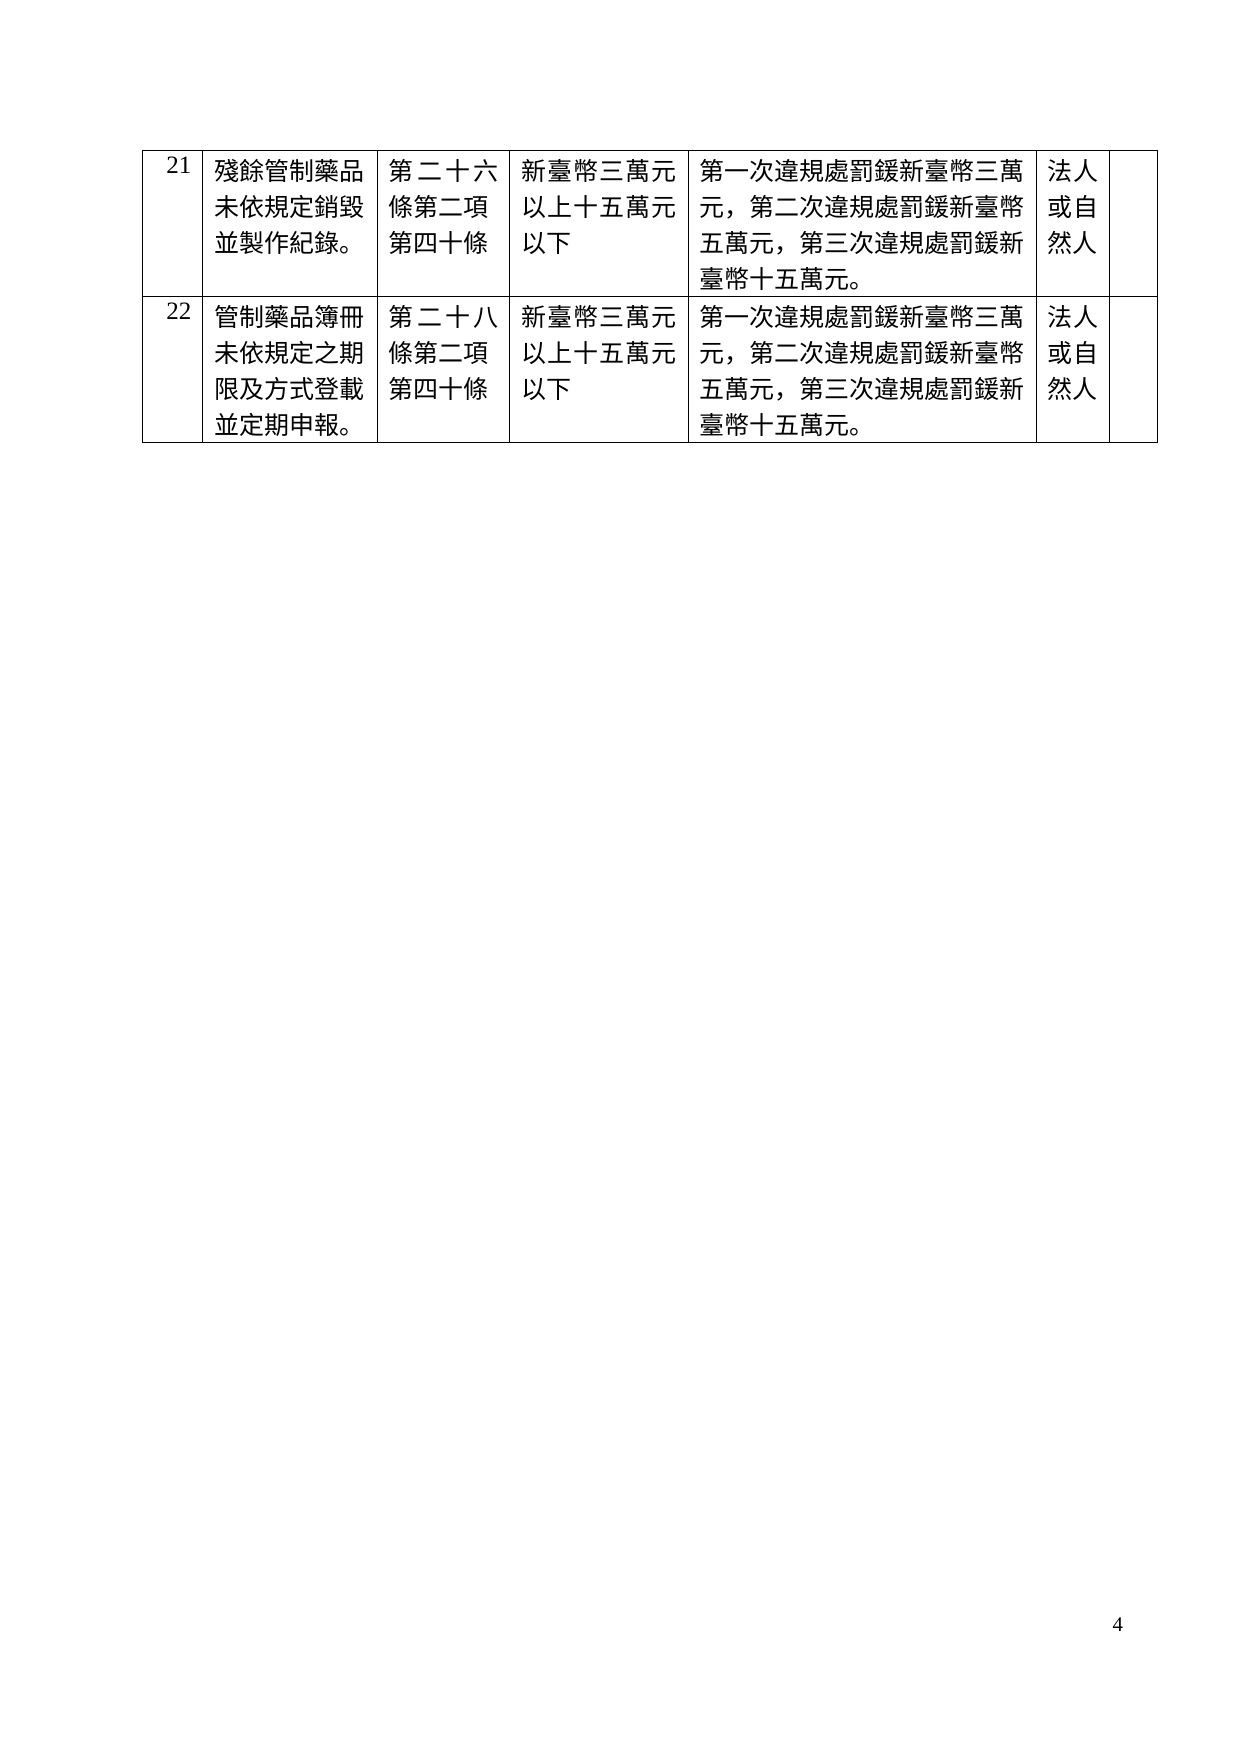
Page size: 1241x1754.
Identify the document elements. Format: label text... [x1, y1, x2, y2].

table_cell 第二十八條第二項 第四十條 [378, 297, 509, 442]
table_cell 法人或自然人 [1037, 297, 1109, 442]
table_cell 第二十六條第二項 第四十條 [378, 151, 509, 296]
table_cell [1110, 151, 1157, 296]
table_cell 管制藥品簿冊未依規定之期限及方式登載並定期申報。 [203, 297, 377, 442]
table_cell 第一次違規處罰鍰新臺幣三萬元，第二次違規處罰鍰新臺幣五萬元，第三次違規處罰鍰新臺幣十五萬元。 [689, 297, 1036, 442]
table_cell 21 [143, 151, 202, 296]
table_cell 法人或自然人 [1037, 151, 1109, 296]
table_cell 殘餘管制藥品未依規定銷毀並製作紀錄。 [203, 151, 377, 296]
table_cell 22 [143, 297, 202, 442]
table_cell 新臺幣三萬元以上十五萬元以下 [510, 151, 688, 296]
table_cell 第一次違規處罰鍰新臺幣三萬元，第二次違規處罰鍰新臺幣五萬元，第三次違規處罰鍰新臺幣十五萬元。 [689, 151, 1036, 296]
table_cell [1110, 297, 1157, 442]
table_cell 新臺幣三萬元以上十五萬元以下 [510, 297, 688, 442]
